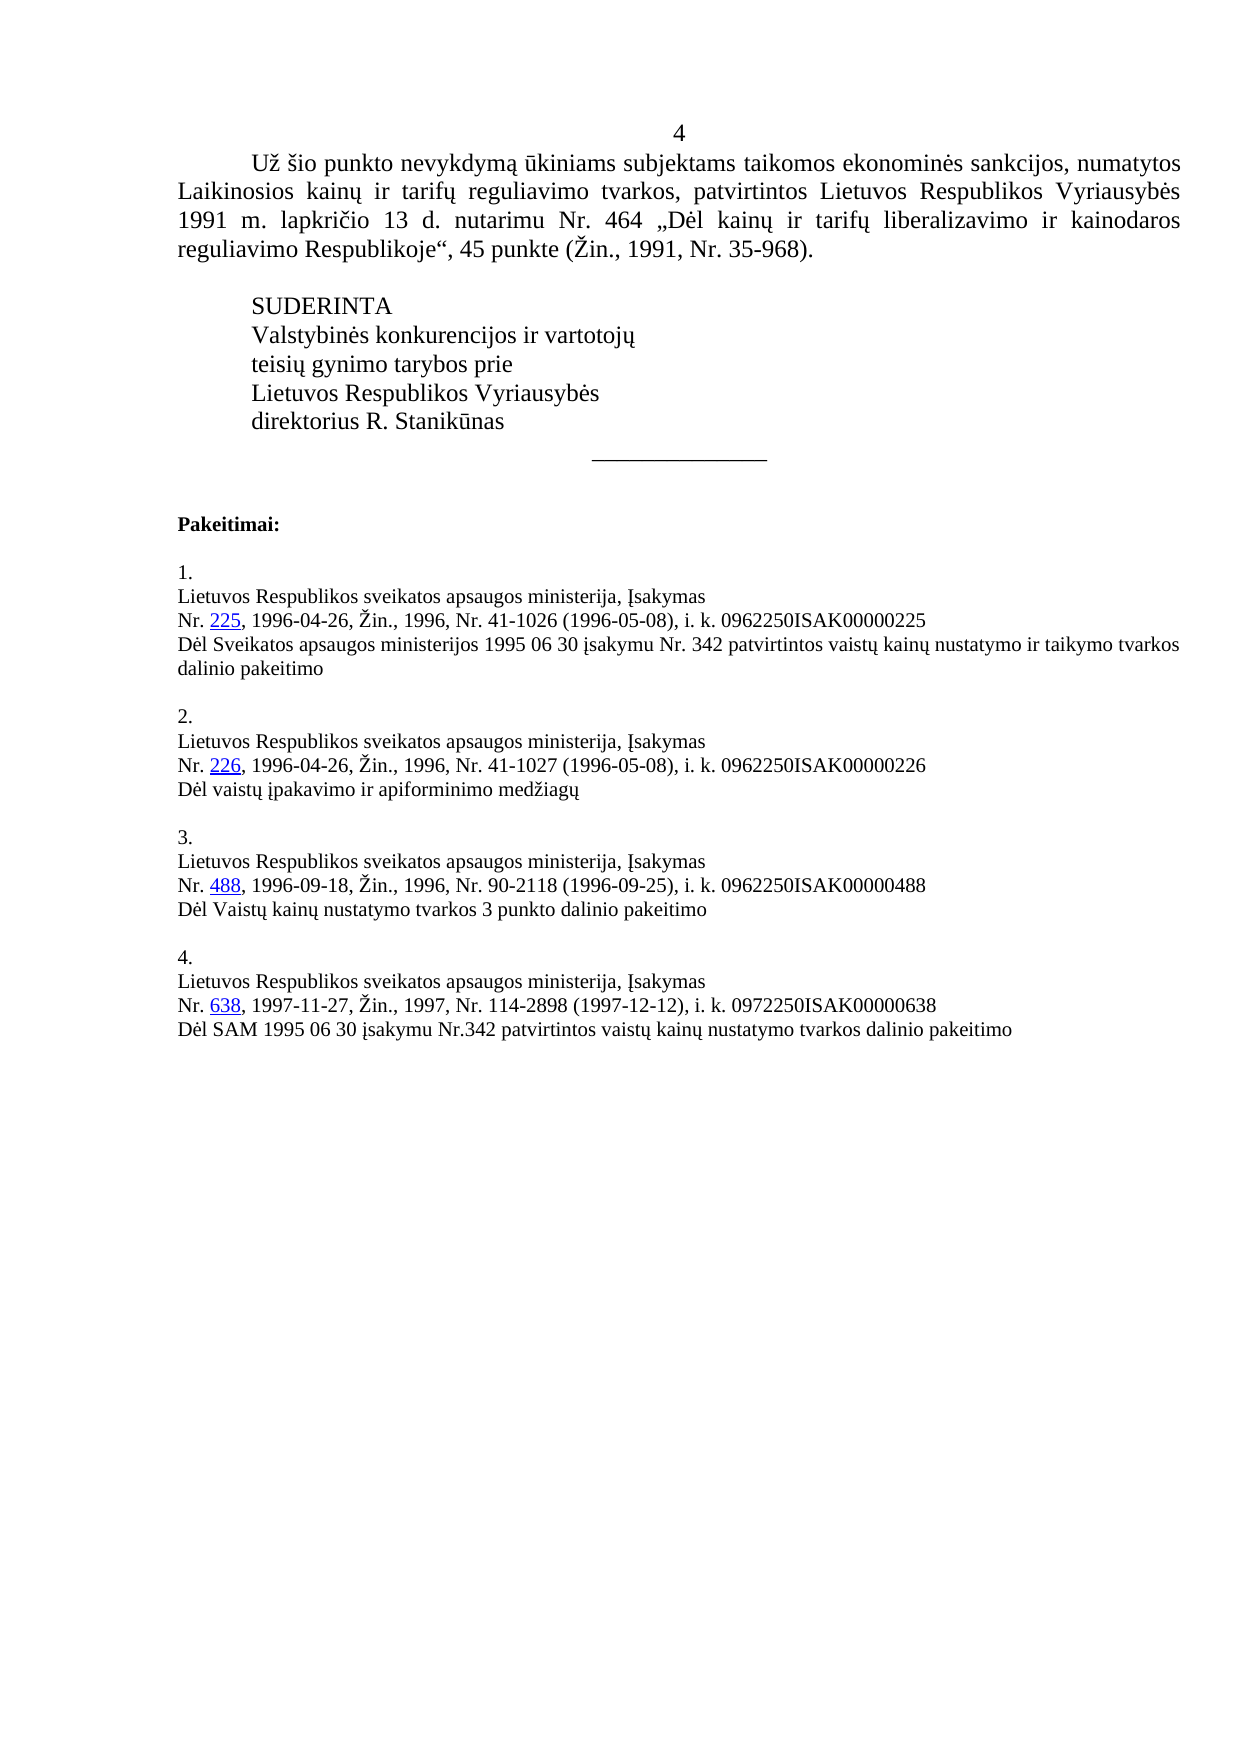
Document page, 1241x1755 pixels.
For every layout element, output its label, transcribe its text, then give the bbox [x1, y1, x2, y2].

text 4. [177, 945, 1181, 969]
text Lietuvos Respublikos sveikatos apsaugos ministerija, Įsakymas [177, 969, 1181, 993]
text Nr. 488, 1996-09-18, Žin., 1996, Nr. 90-2118 (1996-09-25), i. k. 0962250ISAK00000488 [177, 873, 1181, 897]
text Nr. 226, 1996-04-26, Žin., 1996, Nr. 41-1027 (1996-05-08), i. k. 0962250ISAK00000226 [177, 753, 1181, 777]
text 2. [177, 704, 1181, 728]
text Lietuvos Respublikos sveikatos apsaugos ministerija, Įsakymas [177, 584, 1181, 608]
text direktorius R. Stanikūnas [177, 406, 1181, 435]
text Dėl vaistų įpakavimo ir apiforminimo medžiagų [177, 777, 1181, 801]
text 3. [177, 825, 1181, 849]
text Lietuvos Respublikos Vyriausybės [177, 378, 1181, 406]
text ______________ [177, 435, 1181, 464]
text Valstybinės konkurencijos ir vartotojų [177, 320, 1181, 349]
text Nr. 225, 1996-04-26, Žin., 1996, Nr. 41-1026 (1996-05-08), i. k. 0962250ISAK00000225 [177, 608, 1181, 632]
text Dėl SAM 1995 06 30 įsakymu Nr.342 patvirtintos vaistų kainų nustatymo tvarkos dalinio pakeitimo [177, 1017, 1181, 1041]
text Lietuvos Respublikos sveikatos apsaugos ministerija, Įsakymas [177, 849, 1181, 873]
text teisių gynimo tarybos prie [177, 349, 1181, 378]
text Dėl Vaistų kainų nustatymo tvarkos 3 punkto dalinio pakeitimo [177, 897, 1181, 921]
text Pakeitimai: [177, 512, 1181, 536]
text 1. [177, 560, 1181, 584]
text SUDERINTA [177, 291, 1181, 320]
text Lietuvos Respublikos sveikatos apsaugos ministerija, Įsakymas [177, 728, 1181, 753]
text Už šio punkto nevykdymą ūkiniams subjektams taikomos ekonominės sankcijos, numatytos Laikinosios kainų ir tarifų reguliavimo tvarkos, patvirtintos Lietuvos Respublikos Vyriausybės 1991 m. lapkričio 13 d. nutarimu Nr. 464 „Dėl kainų ir tarifų liberalizavimo ir kainodaros reguliavimo Respublikoje“, 45 punkte (Žin., 1991, Nr. 35-968). [177, 148, 1181, 263]
text Nr. 638, 1997-11-27, Žin., 1997, Nr. 114-2898 (1997-12-12), i. k. 0972250ISAK00000638 [177, 993, 1181, 1017]
text Dėl Sveikatos apsaugos ministerijos 1995 06 30 įsakymu Nr. 342 patvirtintos vaistų kainų nustatymo ir taikymo tvarkos dalinio pakeitimo [177, 632, 1181, 680]
